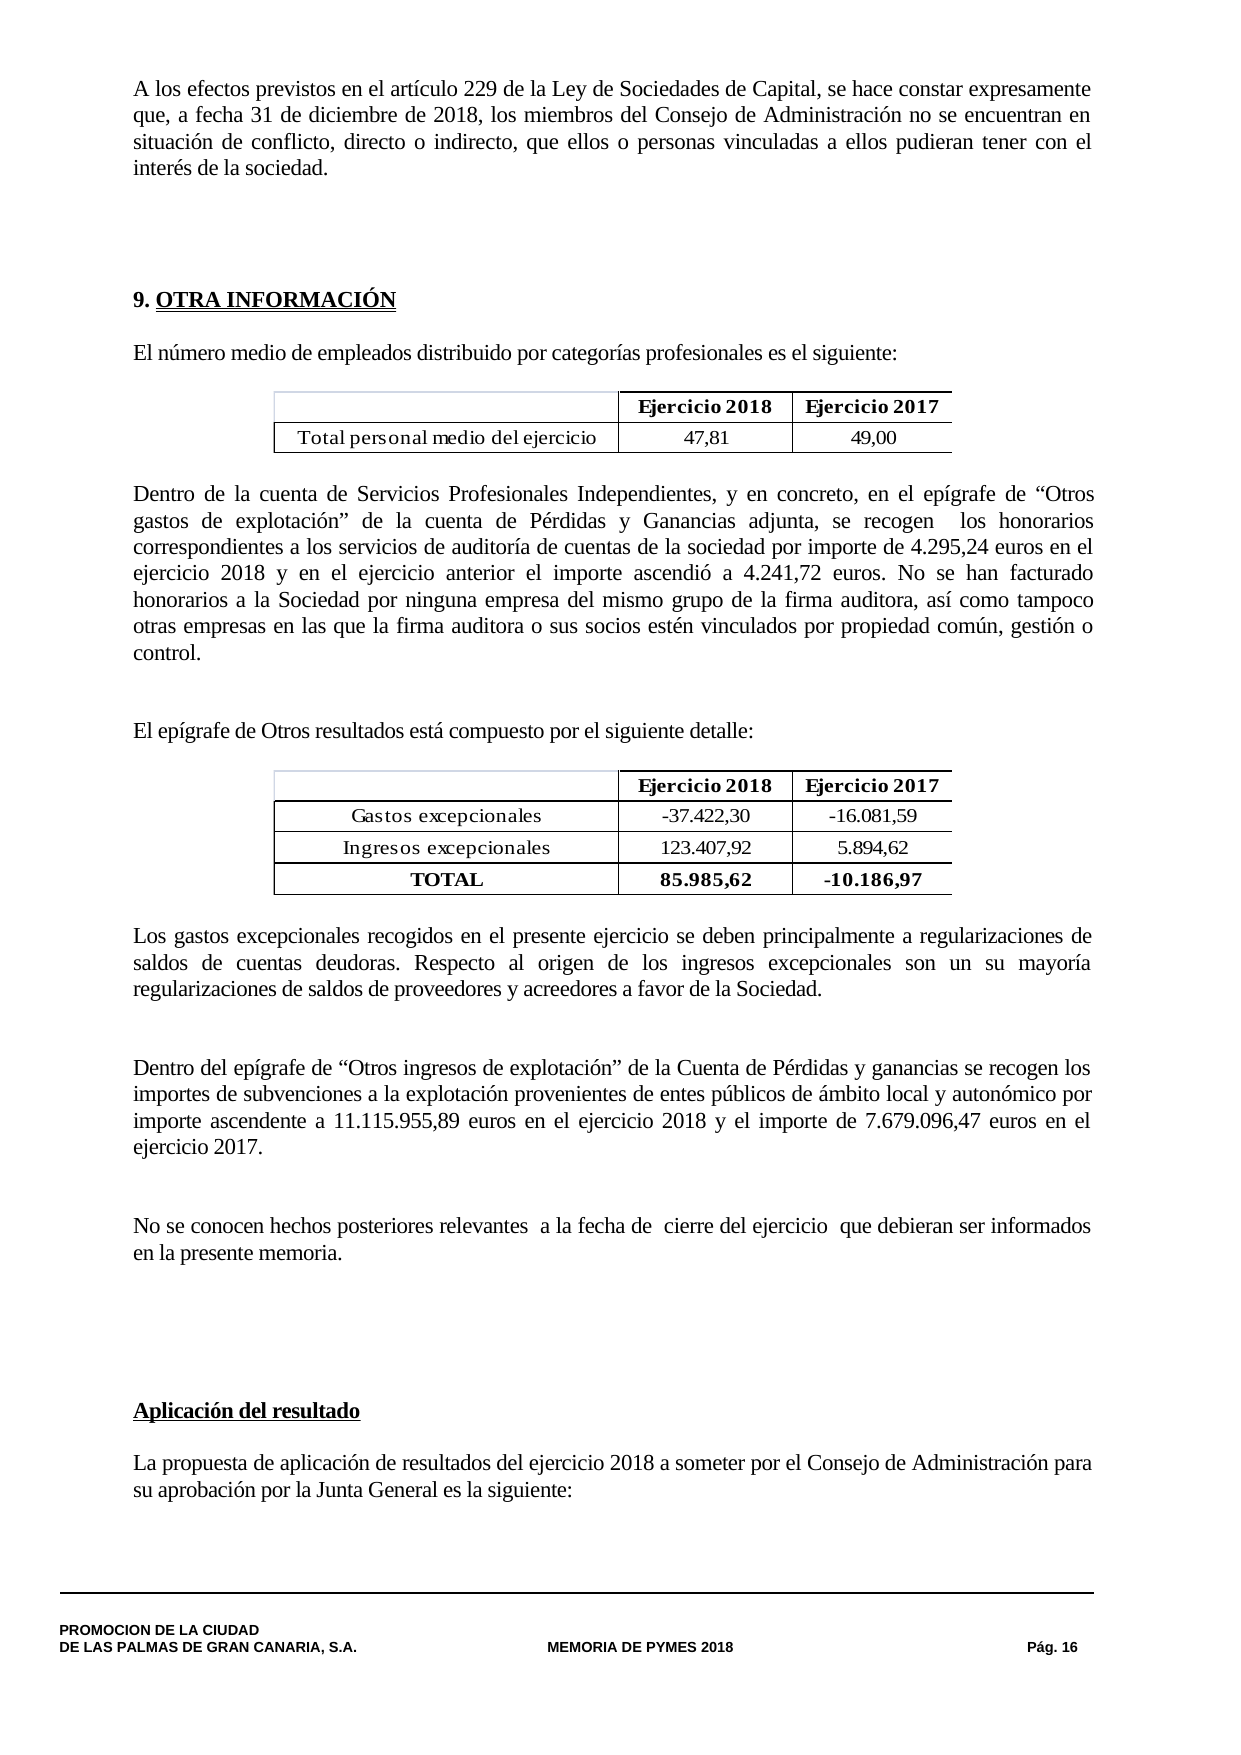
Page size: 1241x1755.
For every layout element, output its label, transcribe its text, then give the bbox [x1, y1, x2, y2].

text A los efectos previstos en el artículo 229 de la Ley de Sociedades de Capital, se hace constar expresamente que, a fecha 31 de diciembre de 2018, los miembros del Consejo de Administración no se encuentran en situación de conflicto, directo o indirecto, que ellos o personas vinculadas a ellos pudieran tener con el interés de la sociedad. [133, 75, 1093, 180]
text El número medio de empleados distribuido por categorías profesionales es el siguiente: [59, 338, 1093, 365]
text La propuesta de aplicación de resultados del ejercicio 2018 a someter por el Consejo de Administración para su aprobación por la Junta General es la siguiente: [133, 1449, 1093, 1502]
text No se conocen hechos posteriores relevantes a la fecha de cierre del ejercicio que debieran ser informados en la presente memoria. [133, 1212, 1093, 1265]
text 9. OTRA INFORMACIÓN [133, 286, 1095, 312]
text Dentro de la cuenta de Servicios Profesionales Independientes, y en concreto, en el epígrafe de “Otros gastos de explotación” de la cuenta de Pérdidas y Ganancias adjunta, se recogen los honorarios correspondientes a los servicios de auditoría de cuentas de la sociedad por importe de 4.295,24 euros en el ejercicio 2018 y en el ejercicio anterior el importe ascendió a 4.241,72 euros. No se han facturado honorarios a la Sociedad por ninguna empresa del mismo grupo de la firma auditora, así como tampoco otras empresas en las que la firma auditora o sus socios estén vinculados por propiedad común, gestión o control. [133, 480, 1095, 665]
text El epígrafe de Otros resultados está compuesto por el siguiente detalle: [133, 718, 1093, 744]
text Dentro del epígrafe de “Otros ingresos de explotación” de la Cuenta de Pérdidas y ganancias se recogen los importes de subvenciones a la explotación provenientes de entes públicos de ámbito local y autonómico por importe ascendente a 11.115.955,89 euros en el ejercicio 2018 y el importe de 7.679.096,47 euros en el ejercicio 2017. [133, 1054, 1093, 1159]
text Aplicación del resultado [133, 1397, 1093, 1423]
text Los gastos excepcionales recogidos en el presente ejercicio se deben principalmente a regularizaciones de saldos de cuentas deudoras. Respecto al origen de los ingresos excepcionales son un su mayoría regularizaciones de saldos de proveedores y acreedores a favor de la Sociedad. [133, 922, 1093, 1001]
